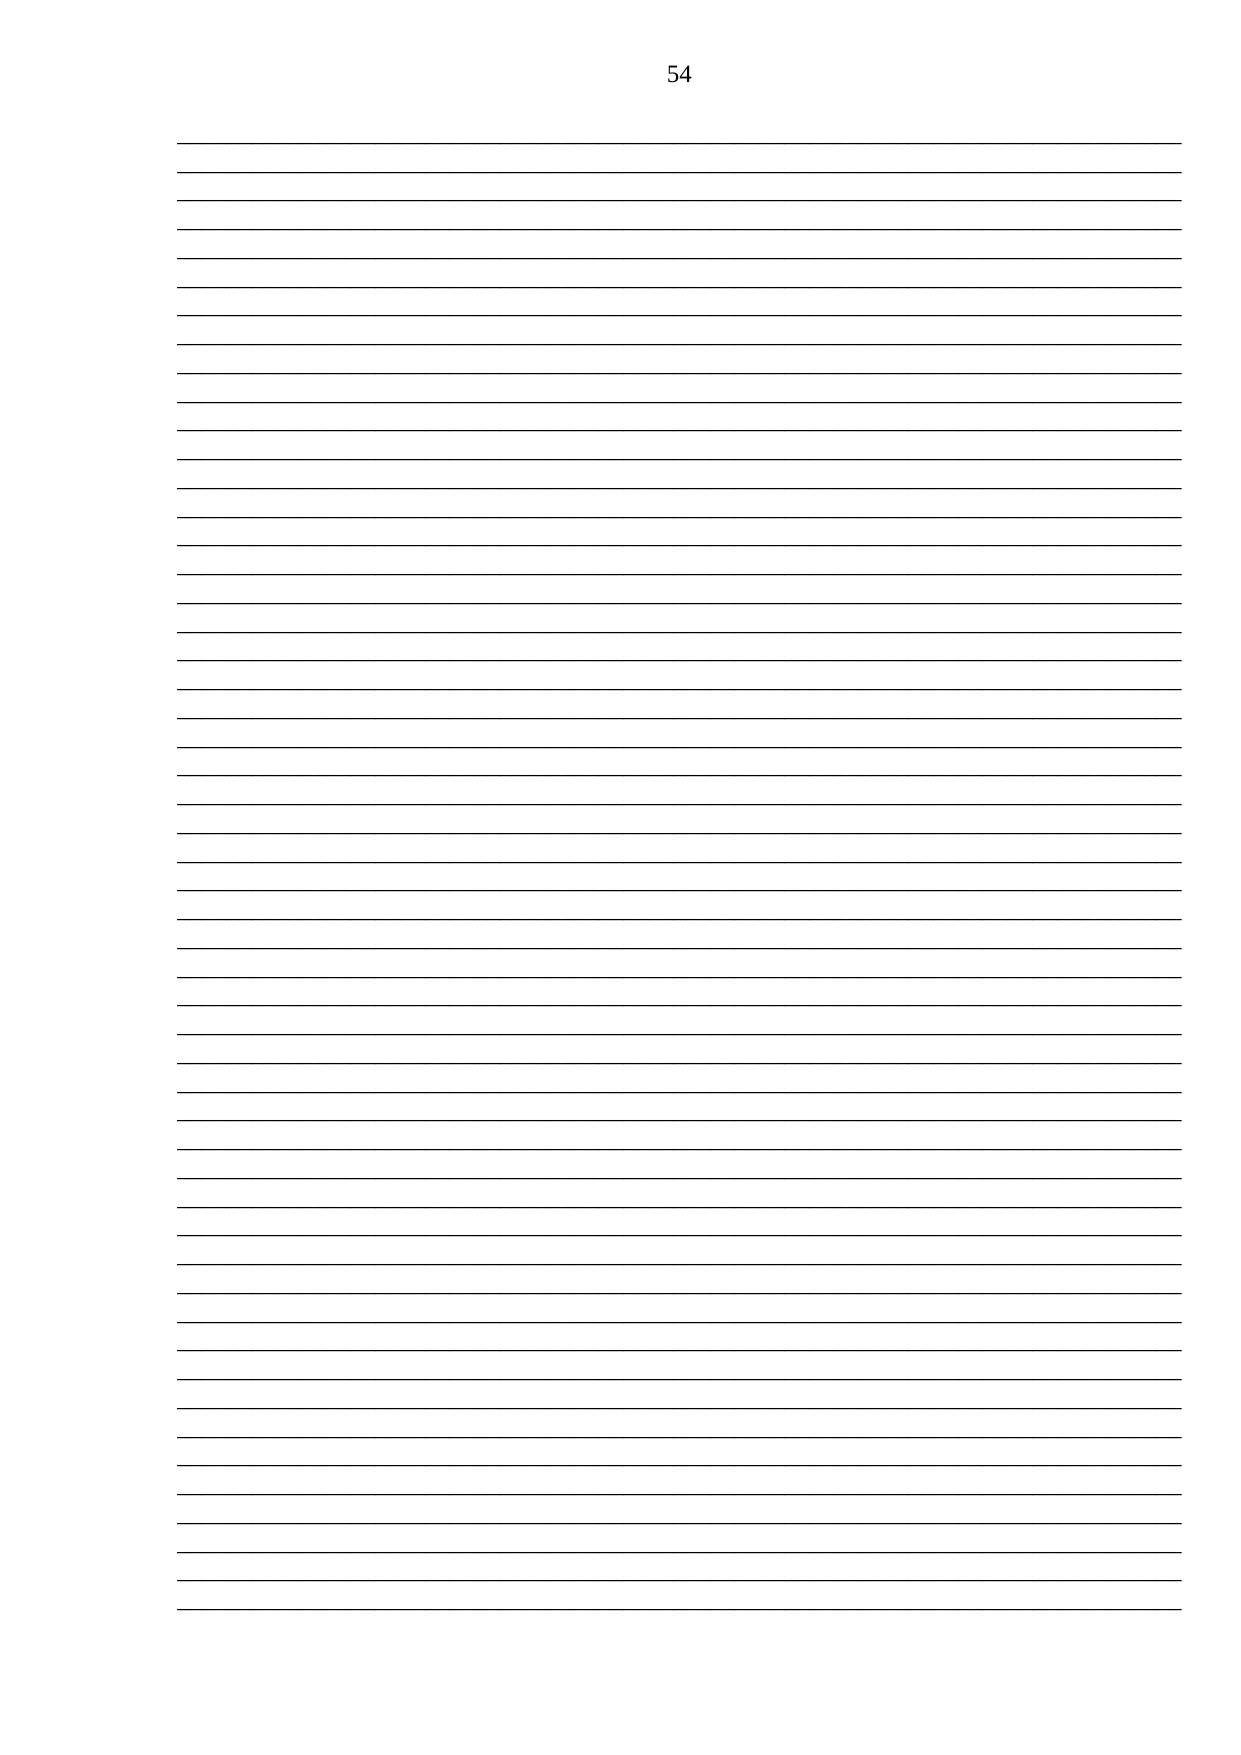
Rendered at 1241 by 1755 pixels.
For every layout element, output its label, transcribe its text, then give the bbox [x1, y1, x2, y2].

text 6. Sprendimo motyvai [177, 288, 1181, 315]
text 6. Sprendimo motyvai [177, 575, 1181, 603]
text 6. Sprendimo motyvai [177, 661, 1181, 689]
text 6. Sprendimo motyvai [177, 173, 1181, 200]
text 6. Sprendimo motyvai [177, 259, 1181, 287]
text 6. Sprendimo motyvai [177, 1409, 1181, 1437]
text 6. Sprendimo motyvai [177, 604, 1181, 632]
text 6. Sprendimo motyvai [177, 1438, 1181, 1465]
text 6. Sprendimo motyvai [177, 891, 1181, 919]
text 6. Sprendimo motyvai [177, 1179, 1181, 1207]
text 6. Sprendimo motyvai [177, 1495, 1181, 1523]
text 6. Sprendimo motyvai [177, 345, 1181, 373]
text 6. Sprendimo motyvai [177, 460, 1181, 488]
text 6. Sprendimo motyvai [177, 1524, 1181, 1552]
text 6. Sprendimo motyvai [177, 431, 1181, 459]
text 6. Sprendimo motyvai [177, 1121, 1181, 1149]
text 6. Sprendimo motyvai [177, 118, 1181, 143]
text 6. Sprendimo motyvai [177, 1265, 1181, 1293]
text 6. Sprendimo motyvai [177, 863, 1181, 890]
text 6. Sprendimo motyvai [177, 489, 1181, 517]
text 6. Sprendimo motyvai [177, 920, 1181, 948]
text 6. Sprendimo motyvai [177, 374, 1181, 402]
text 6. Sprendimo motyvai [177, 776, 1181, 804]
text 6. Sprendimo motyvai [177, 1064, 1181, 1092]
text 6. Sprendimo motyvai [177, 518, 1181, 545]
text 6. Sprendimo motyvai [177, 1294, 1181, 1322]
text 6. Sprendimo motyvai [177, 1035, 1181, 1063]
text 6. Sprendimo motyvai [177, 805, 1181, 833]
text 6. Sprendimo motyvai [177, 1236, 1181, 1264]
text 6. Sprendimo motyvai [177, 978, 1181, 1005]
text 6. Sprendimo motyvai [177, 1323, 1181, 1350]
text 6. Sprendimo motyvai [177, 546, 1181, 574]
text 6. Sprendimo motyvai [177, 316, 1181, 344]
text 6. Sprendimo motyvai [177, 719, 1181, 747]
text 6. Sprendimo motyvai [177, 748, 1181, 775]
text 6. Sprendimo motyvai [177, 1093, 1181, 1120]
text 6. Sprendimo motyvai [177, 201, 1181, 229]
text 6. Sprendimo motyvai [177, 1006, 1181, 1034]
text 6. Sprendimo motyvai [177, 1380, 1181, 1408]
text 6. Sprendimo motyvai [177, 1553, 1181, 1580]
text 6. Sprendimo motyvai [177, 690, 1181, 718]
text 6. Sprendimo motyvai [177, 1150, 1181, 1178]
text 6. Sprendimo motyvai [177, 1208, 1181, 1235]
text 6. Sprendimo motyvai [177, 144, 1181, 172]
text 6. Sprendimo motyvai [177, 230, 1181, 258]
text 6. Sprendimo motyvai [177, 834, 1181, 862]
text 6. Sprendimo motyvai [177, 1581, 1181, 1609]
text 6. Sprendimo motyvai [177, 633, 1181, 660]
text 6. Sprendimo motyvai [177, 403, 1181, 430]
text 6. Sprendimo motyvai [177, 949, 1181, 977]
text 6. Sprendimo motyvai [177, 1351, 1181, 1379]
text 6. Sprendimo motyvai [177, 1466, 1181, 1494]
